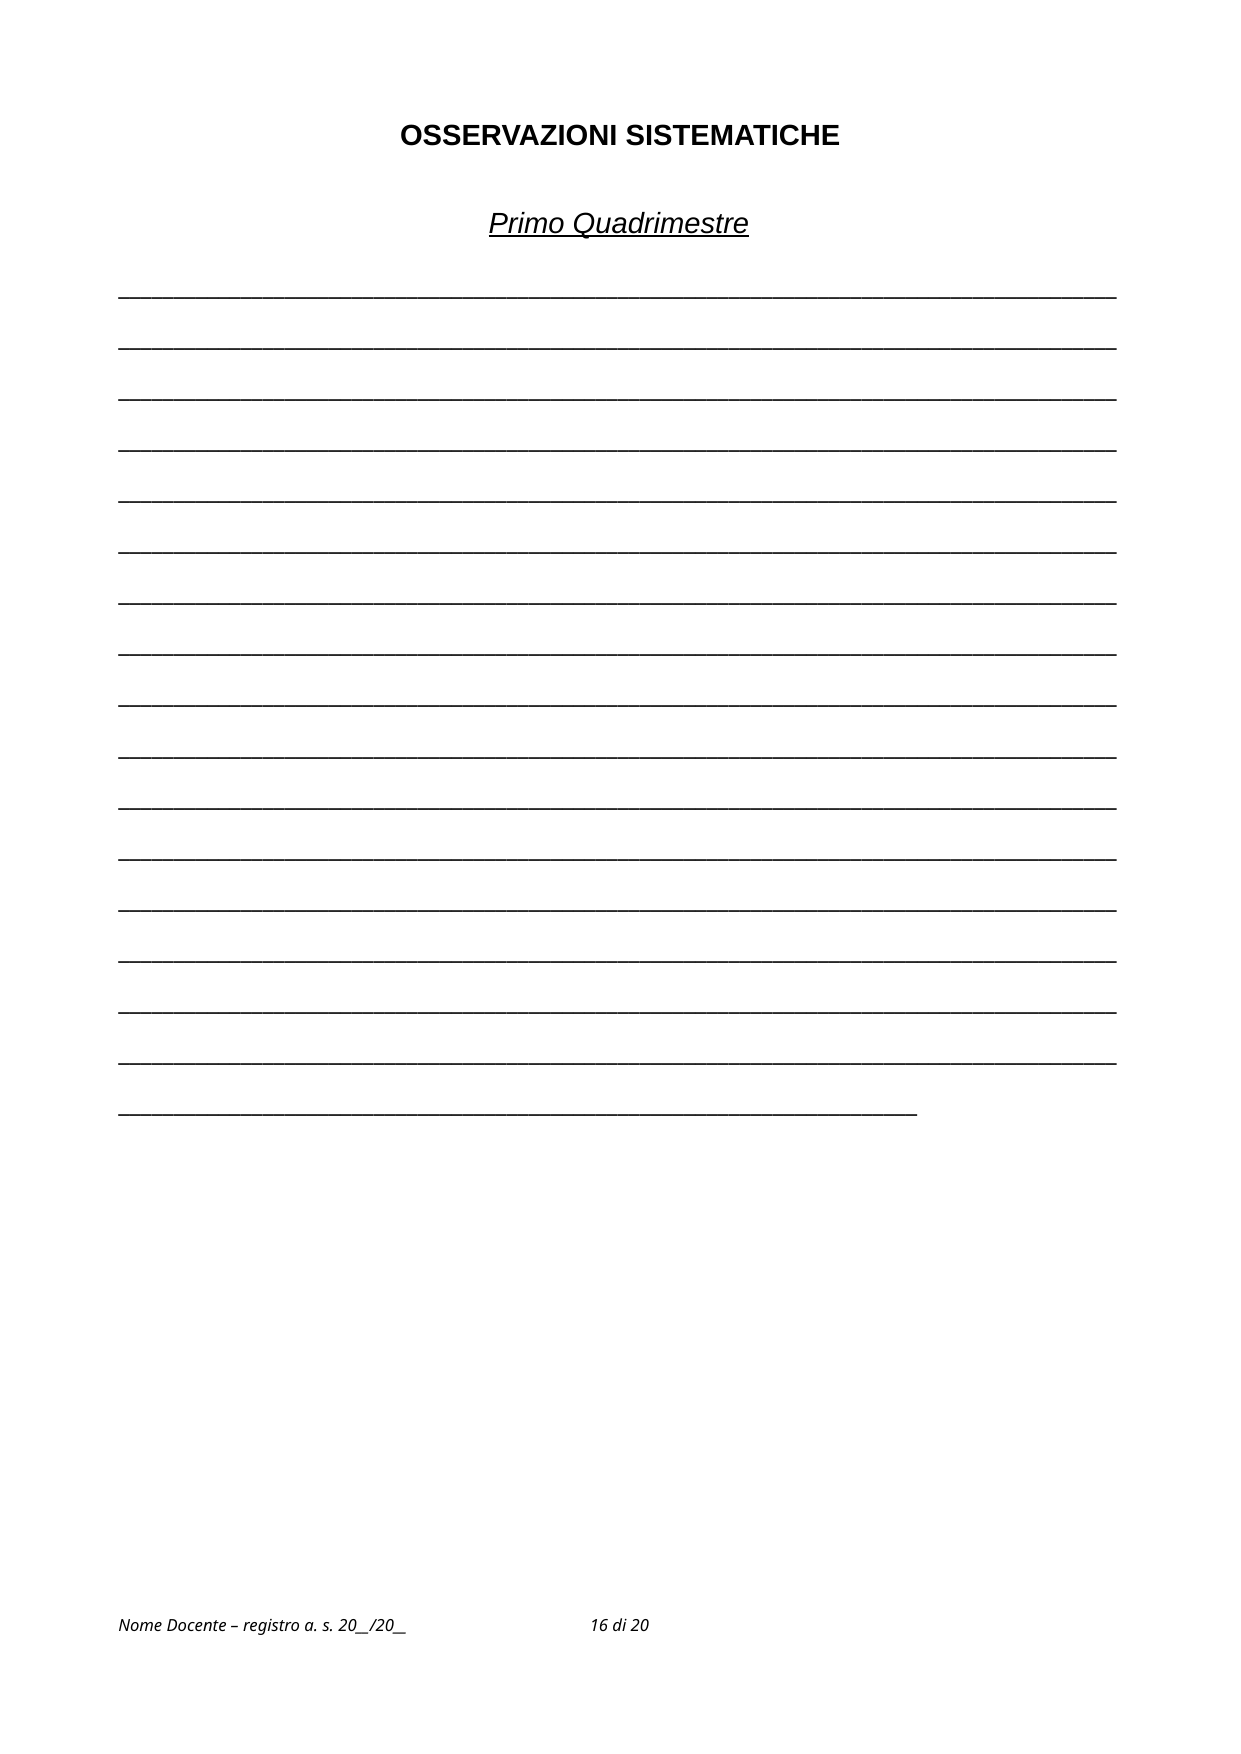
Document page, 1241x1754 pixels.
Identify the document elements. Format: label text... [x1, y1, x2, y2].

title OSSERVAZIONI SISTEMATICHE [118, 118, 1122, 152]
subtitle Primo Quadrimestre [118, 206, 1122, 239]
text ________________________________________________________________________________________________________________________________________________________________________________________________________________________________________________________________________________________________________________________________________________________________________________________________________________________________________________________________________________________________________________________________________________________________________________________________________________________________________________________________________________________________________________________________________________________________________________________________________________________________________________________________________________________________________________________________________________________________________________________________________________________________________________________________________________________________________________________________________________________________________________________________________________________________________________________________________________________________________________________________________________________________________________________________________________________________________________________________________________________________________________________________________________________________________ [118, 269, 1122, 1119]
